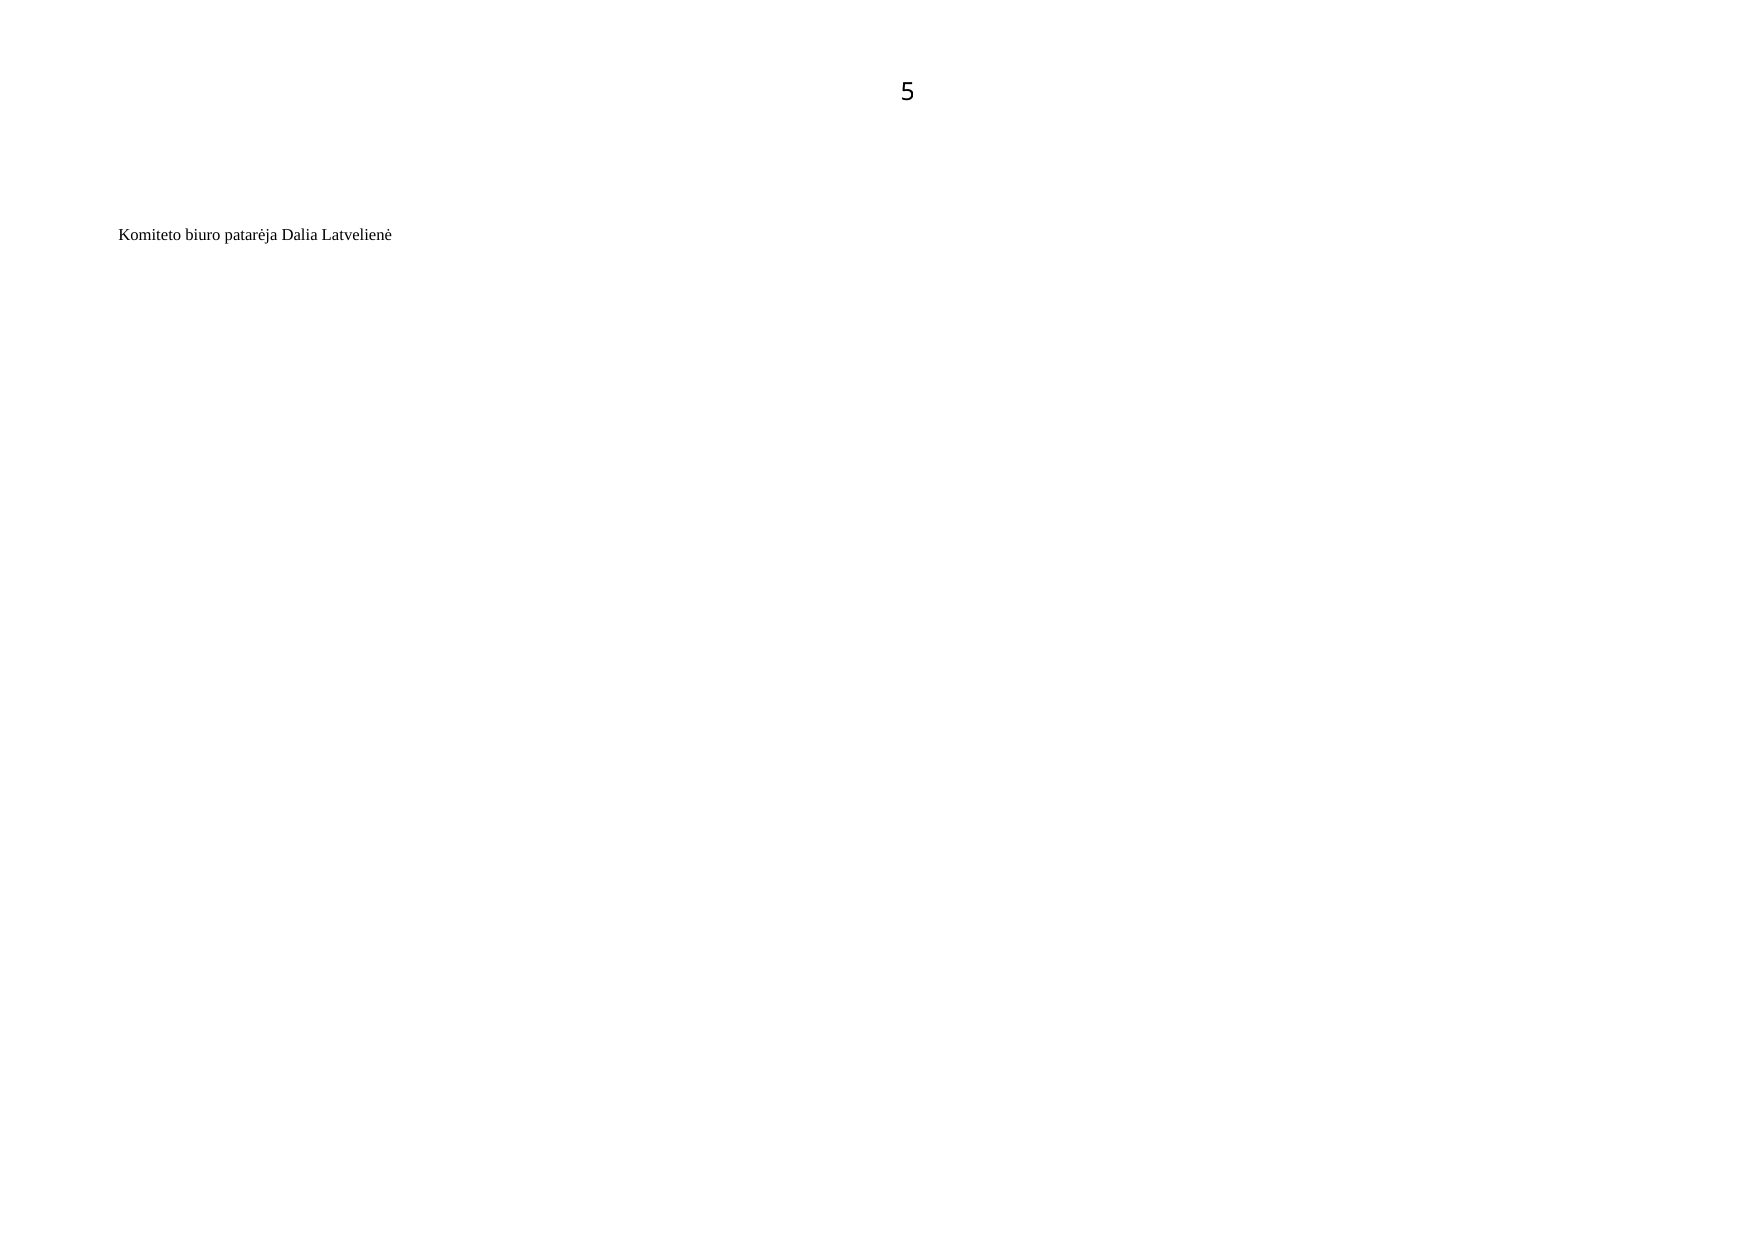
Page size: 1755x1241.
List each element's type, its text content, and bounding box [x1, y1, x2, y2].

text Komiteto biuro patarėja Dalia Latvelienė [118, 225, 1695, 244]
